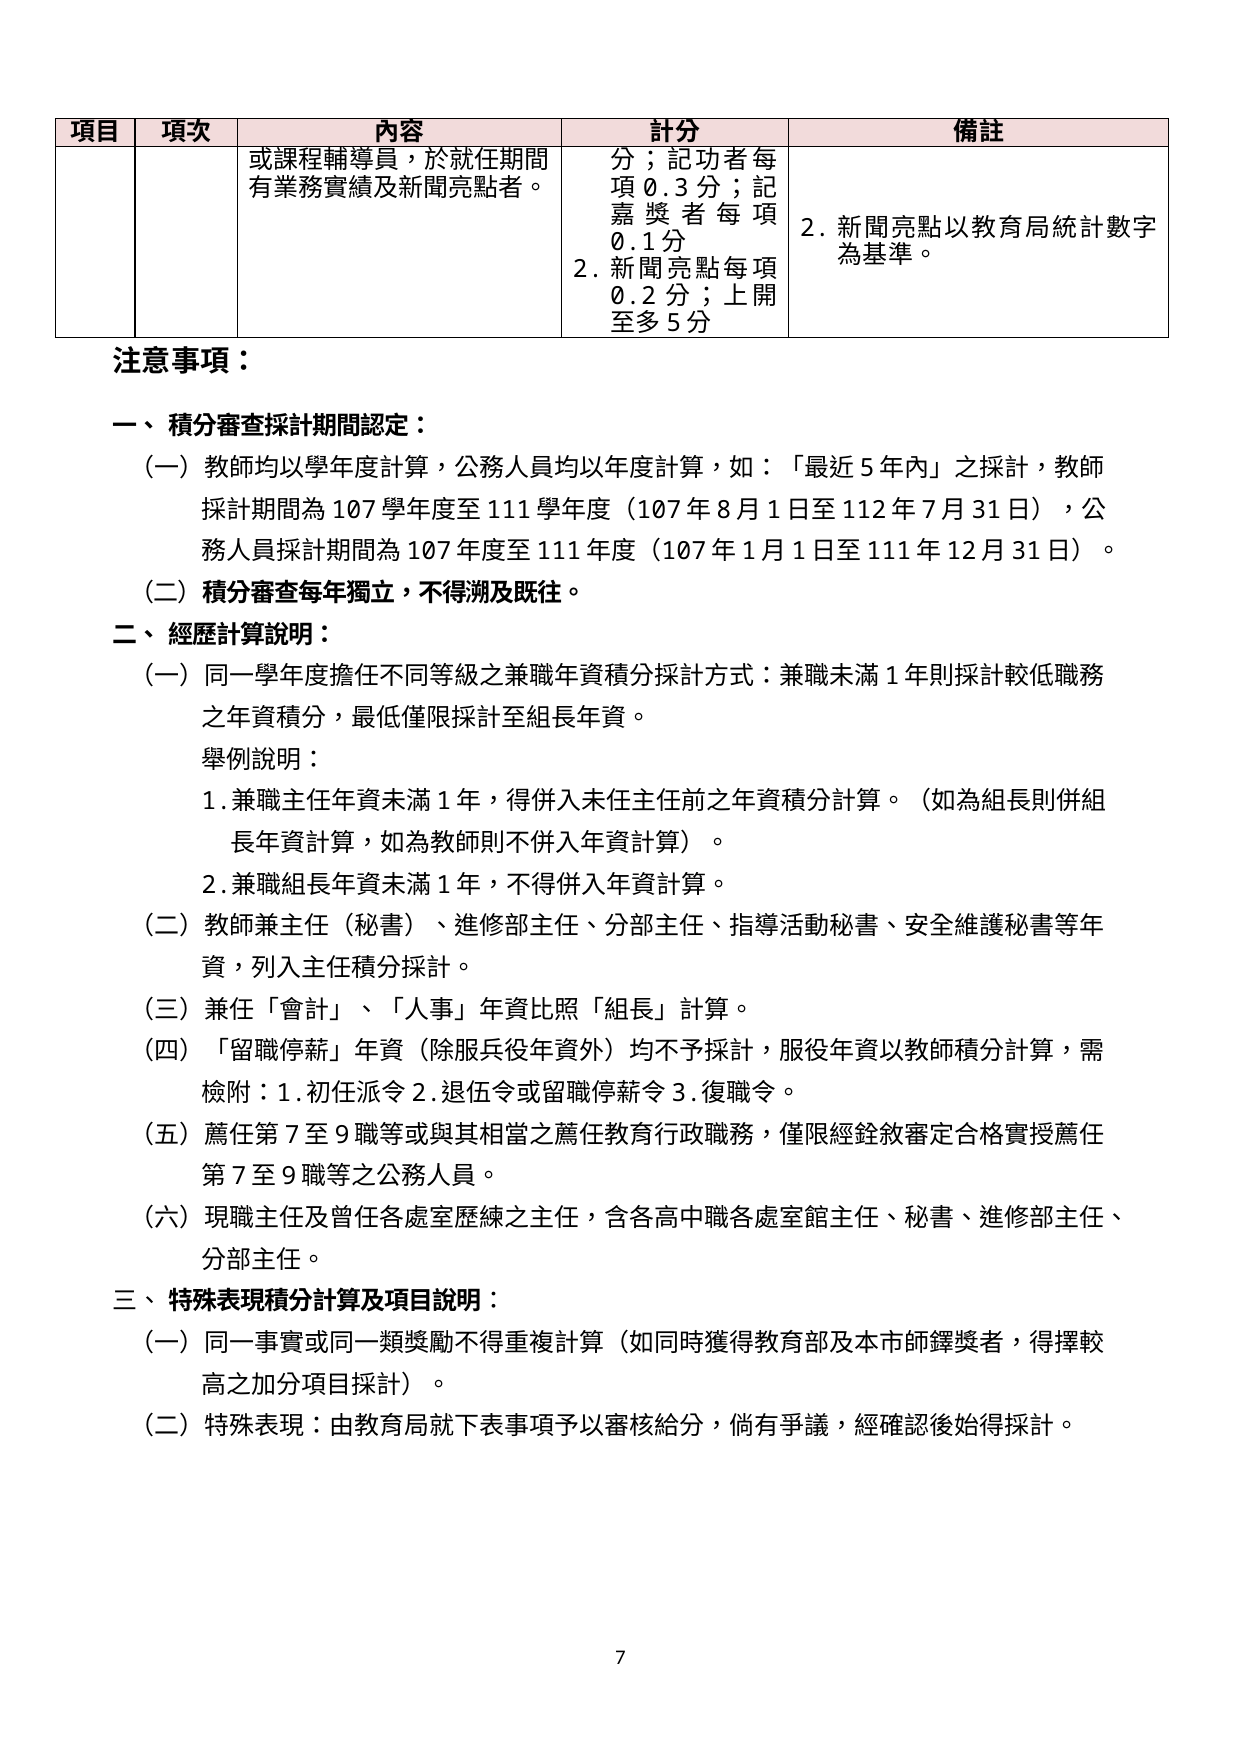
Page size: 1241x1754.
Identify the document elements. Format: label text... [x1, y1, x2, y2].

list 經歷計算說明： [112, 610, 1128, 651]
table_cell 業務實績認定依獎懲核定函文。 新聞亮點以教育局統計數字為基準。 [789, 147, 1168, 337]
list 兼任「會計」、「人事」年資比照「組長」計算。 [129, 985, 1128, 1026]
table_header 備註 [789, 119, 1168, 146]
table_cell 業務實績記大功者每項1分；記功者每項0.3分；記嘉獎者每項0.1分 新聞亮點每項0.2分；上開至多5分 [562, 147, 788, 337]
list 教師兼主任（秘書）、進修部主任、分部主任、指導活動秘書、安全維護秘書等年資，列入主任積分採計。 [129, 901, 1128, 985]
table_header 項次 [136, 119, 237, 146]
table_header 內容 [238, 119, 561, 146]
list 2.兼職組長年資未滿1年，不得併入年資計算。 [201, 860, 1128, 901]
list 現職主任及曾任各處室歷練之主任，含各高中職各處室館主任、秘書、進修部主任、分部主任。 [129, 1193, 1128, 1276]
list 薦任第7至9職等或與其相當之薦任教育行政職務，僅限經銓敘審定合格實授薦任第7至9職等之公務人員。 [129, 1110, 1128, 1193]
list 特殊表現：由教育局就下表事項予以審核給分，倘有爭議，經確認後始得採計。 [129, 1401, 1128, 1443]
list 同一事實或同一類獎勵不得重複計算（如同時獲得教育部及本市師鐸獎者，得擇較高之加分項目採計）。 [129, 1318, 1128, 1401]
table_header 項目 [56, 119, 134, 146]
list 特殊表現積分計算及項目說明： [112, 1276, 1128, 1318]
text 注意事項： [112, 338, 1128, 380]
table_cell [56, 147, 134, 337]
list 積分審查每年獨立，不得溯及既往。 [129, 568, 1128, 610]
table_header 計分 [562, 119, 788, 146]
list 1.兼職主任年資未滿1年，得併入未任主任前之年資積分計算。（如為組長則併組長年資計算，如為教師則不併入年資計算）。 [201, 776, 1128, 860]
list 「留職停薪」年資（除服兵役年資外）均不予採計，服役年資以教師積分計算，需檢附：1.初任派令2.退伍令或留職停薪令3.復職令。 [129, 1026, 1128, 1110]
list 舉例說明： [201, 735, 1128, 776]
table_cell 或課程輔導員，於就任期間有業務實績及新聞亮點者。 [238, 147, 561, 337]
table_cell [136, 147, 237, 337]
list 教師均以學年度計算，公務人員均以年度計算，如：「最近5年內」之採計，教師採計期間為107學年度至111學年度（107年8月1日至112年7月31日），公務人員採計期間為107年度至111年度（107年1月1日至111年12月31日）。 [129, 443, 1128, 568]
list 同一學年度擔任不同等級之兼職年資積分採計方式：兼職未滿1年則採計較低職務之年資積分，最低僅限採計至組長年資。 [129, 651, 1128, 735]
list 積分審查採計期間認定： [112, 401, 1128, 443]
